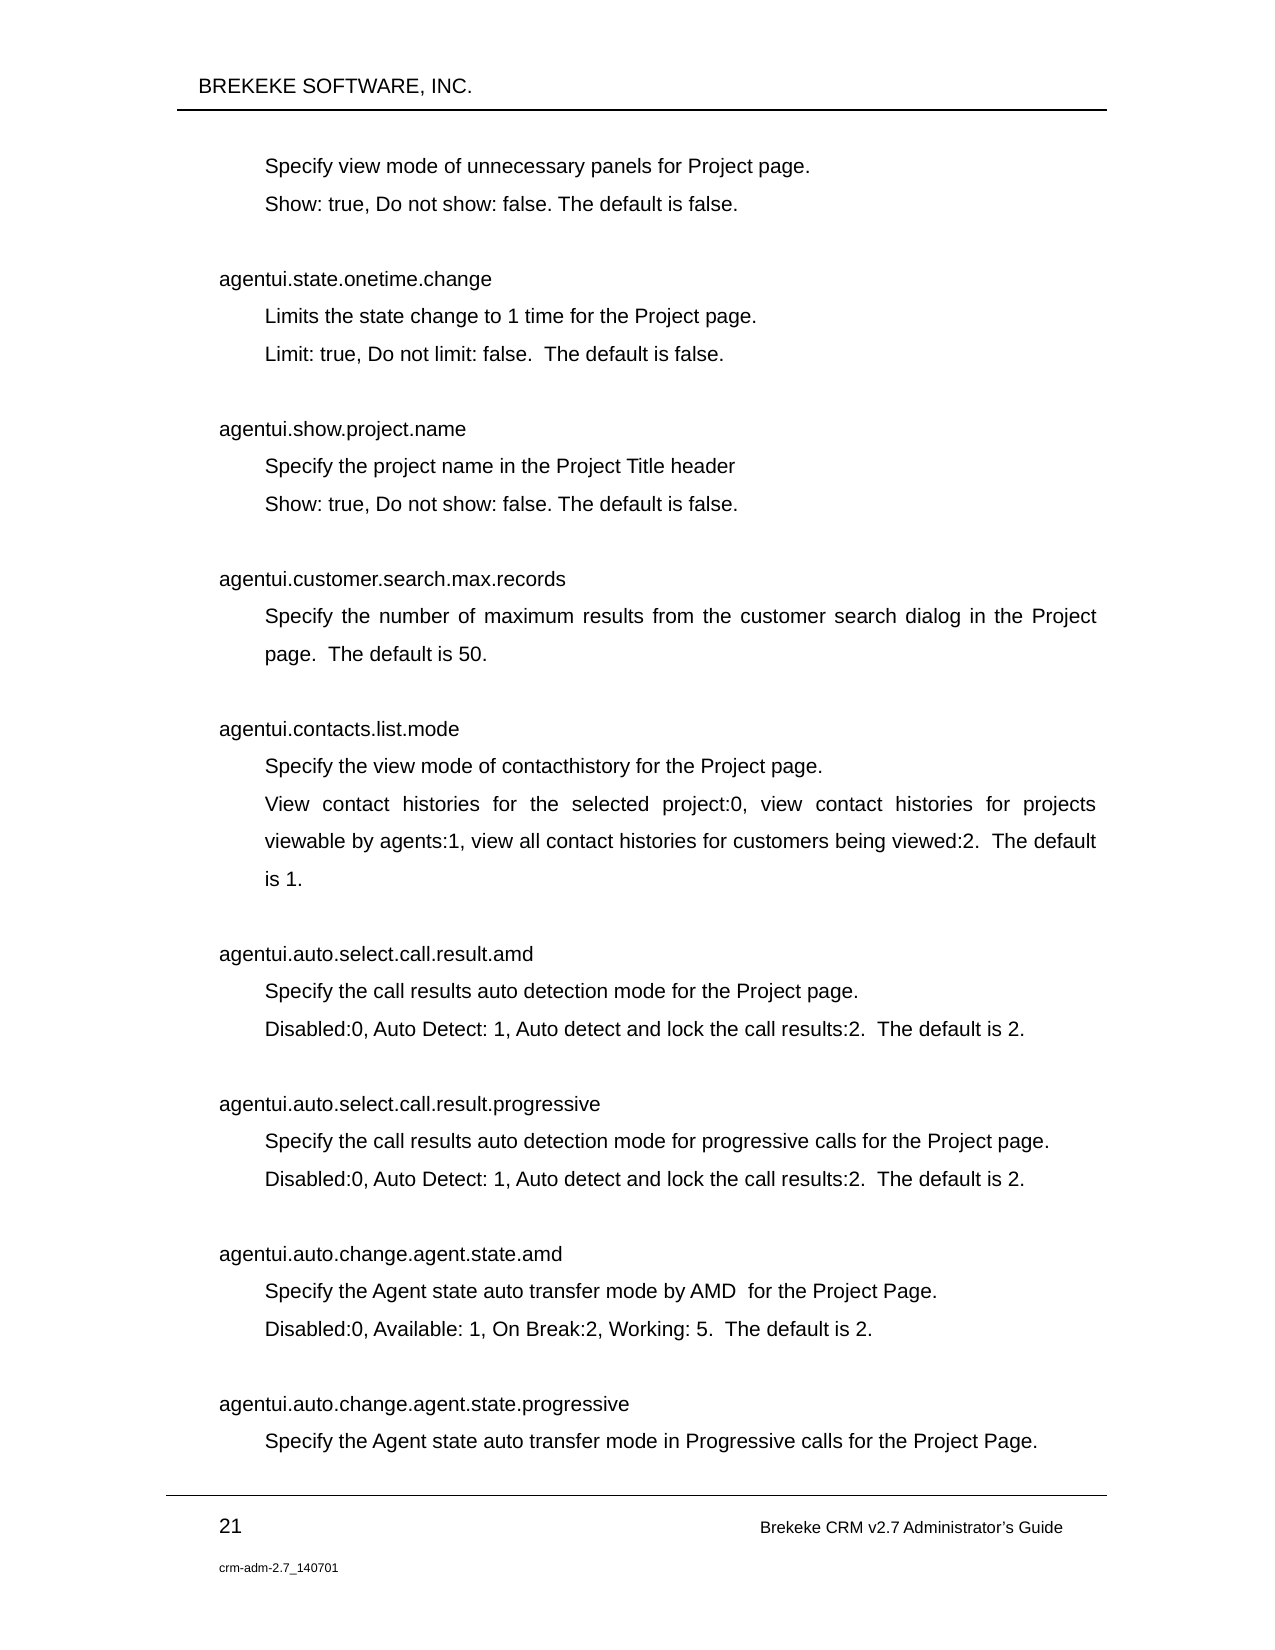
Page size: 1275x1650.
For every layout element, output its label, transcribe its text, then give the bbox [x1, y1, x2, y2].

text Specify view mode of unnecessary panels for Project page. Show: true, Do not show: false. The default is false. [264, 148, 1098, 223]
text Limits the state change to 1 time for the Project page. [264, 298, 1098, 335]
text agentui.contacts.list.mode [219, 710, 1098, 748]
text agentui.show.project.name [219, 410, 1098, 448]
text Disabled:0, Auto Detect: 1, Auto detect and lock the call results:2. The default is 2. [264, 1160, 1098, 1198]
text Specify the call results auto detection mode for progressive calls for the Project page. [264, 1123, 1098, 1160]
text Specify the view mode of contacthistory for the Project page. [264, 748, 1098, 785]
text agentui.auto.change.agent.state.progressive [219, 1385, 1098, 1423]
text Disabled:0, Auto Detect: 1, Auto detect and lock the call results:2. The default is 2. [264, 1010, 1098, 1048]
text agentui.auto.change.agent.state.amd [219, 1235, 1098, 1273]
text agentui.auto.select.call.result.progressive [219, 1085, 1098, 1123]
text agentui.customer.search.max.records [219, 560, 1098, 598]
text agentui.auto.select.call.result.amd [219, 935, 1098, 973]
text Specify the Agent state auto transfer mode in Progressive calls for the Project Page. [264, 1423, 1098, 1460]
text Specify the project name in the Project Title header Show: true, Do not show: false. The default is false. [264, 448, 1098, 523]
text agentui.state.onetime.change [219, 260, 1098, 298]
text Specify the number of maximum results from the customer search dialog in the Project page. The default is 50. [264, 598, 1098, 673]
text Specify the call results auto detection mode for the Project page. [264, 973, 1098, 1010]
text View contact histories for the selected project:0, view contact histories for projects viewable by agents:1, view all contact histories for customers being viewed:2. The default is 1. [264, 785, 1098, 898]
text Specify the Agent state auto transfer mode by AMD for the Project Page. Disabled:0, Available: 1, On Break:2, Working: 5. The default is 2. [264, 1273, 1098, 1348]
text Limit: true, Do not limit: false. The default is false. [264, 335, 1098, 373]
